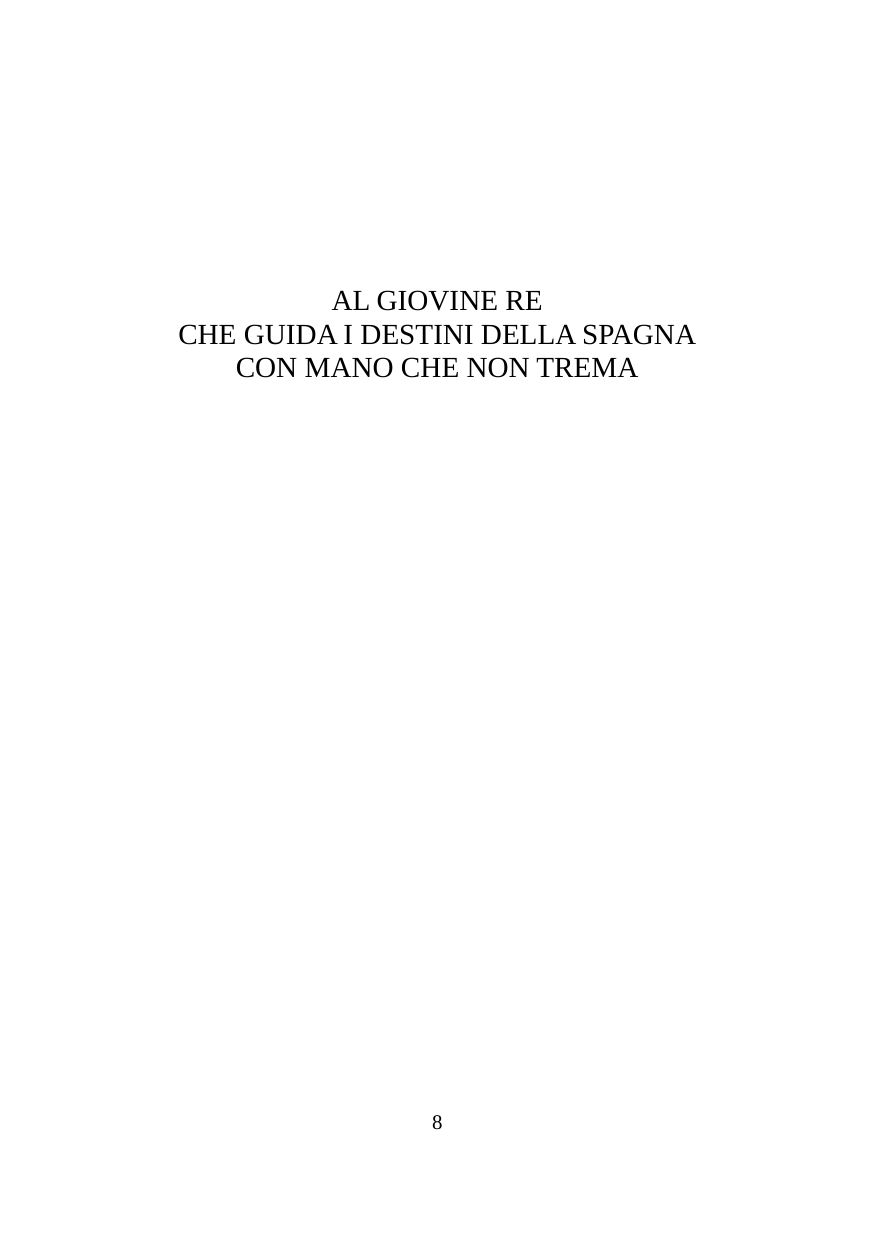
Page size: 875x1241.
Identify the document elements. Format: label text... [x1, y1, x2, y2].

text AL GIOVINE RE CHE GUIDA I DESTINI DELLA SPAGNA CON MANO CHE NON TREMA [106, 283, 768, 384]
